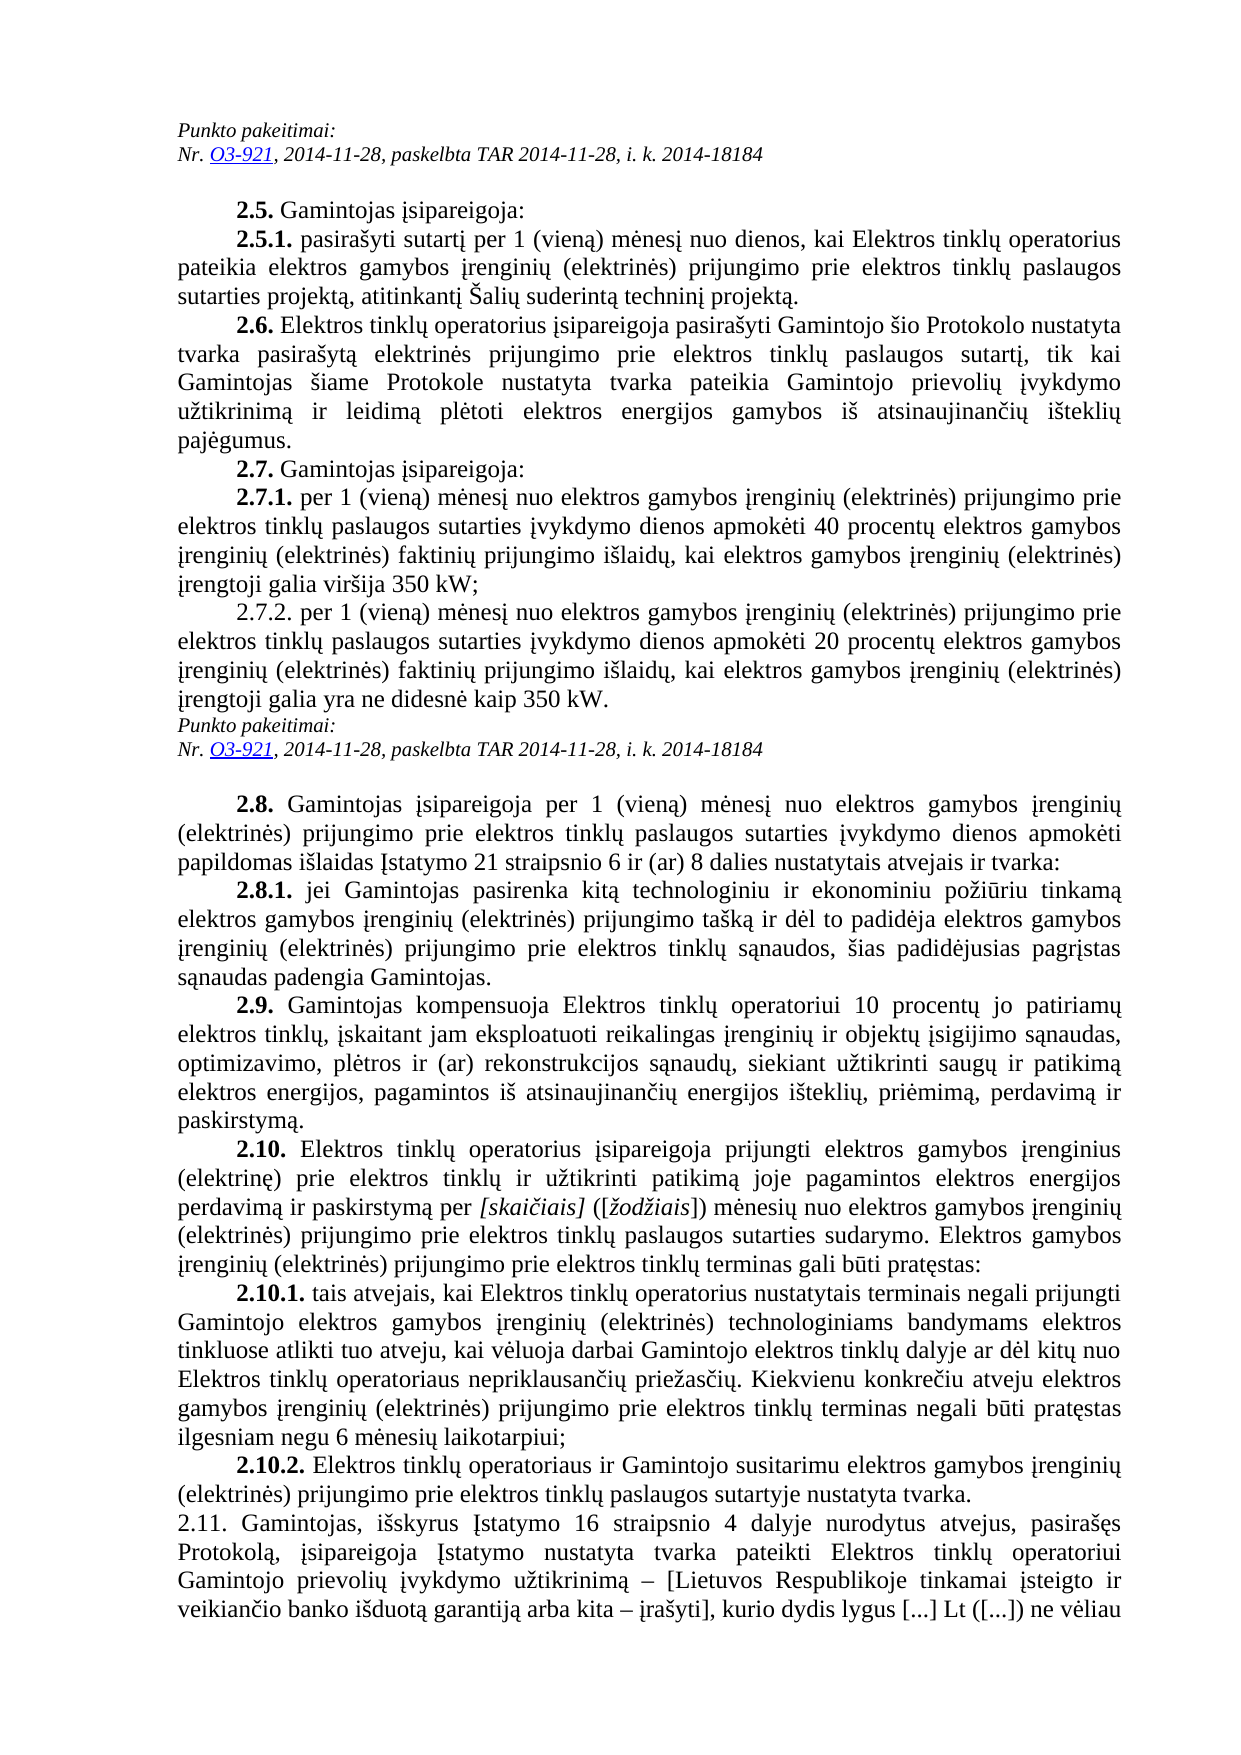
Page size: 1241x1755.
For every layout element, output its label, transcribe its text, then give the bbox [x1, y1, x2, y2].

text 2.5. Gamintojas įsipareigoja: [177, 195, 1122, 224]
text 2.9. Gamintojas kompensuoja Elektros tinklų operatoriui 10 procentų jo patiriamų elektros tinklų, įskaitant jam eksploatuoti reikalingas įrenginių ir objektų įsigijimo sąnaudas, optimizavimo, plėtros ir (ar) rekonstrukcijos sąnaudų, siekiant užtikrinti saugų ir patikimą elektros energijos, pagamintos iš atsinaujinančių energijos išteklių, priėmimą, perdavimą ir paskirstymą. [177, 991, 1122, 1134]
text 2.10. Elektros tinklų operatorius įsipareigoja prijungti elektros gamybos įrenginius (elektrinę) prie elektros tinklų ir užtikrinti patikimą joje pagamintos elektros energijos perdavimą ir paskirstymą per [skaičiais] ([žodžiais]) mėnesių nuo elektros gamybos įrenginių (elektrinės) prijungimo prie elektros tinklų paslaugos sutarties sudarymo. Elektros gamybos įrenginių (elektrinės) prijungimo prie elektros tinklų terminas gali būti pratęstas: [177, 1134, 1122, 1278]
text 2.10.1. tais atvejais, kai Elektros tinklų operatorius nustatytais terminais negali prijungti Gamintojo elektros gamybos įrenginių (elektrinės) technologiniams bandymams elektros tinkluose atlikti tuo atveju, kai vėluoja darbai Gamintojo elektros tinklų dalyje ar dėl kitų nuo Elektros tinklų operatoriaus nepriklausančių priežasčių. Kiekvienu konkrečiu atveju elektros gamybos įrenginių (elektrinės) prijungimo prie elektros tinklų terminas negali būti pratęstas ilgesniam negu 6 mėnesių laikotarpiui; [177, 1278, 1122, 1451]
text 2.6. Elektros tinklų operatorius įsipareigoja pasirašyti Gamintojo šio Protokolo nustatyta tvarka pasirašytą elektrinės prijungimo prie elektros tinklų paslaugos sutartį, tik kai Gamintojas šiame Protokole nustatyta tvarka pateikia Gamintojo prievolių įvykdymo užtikrinimą ir leidimą plėtoti elektros energijos gamybos iš atsinaujinančių išteklių pajėgumus. [177, 310, 1122, 454]
text Nr. O3-921, 2014-11-28, paskelbta TAR 2014-11-28, i. k. 2014-18184 [177, 737, 1122, 761]
text 2.5.1. pasirašyti sutartį per 1 (vieną) mėnesį nuo dienos, kai Elektros tinklų operatorius pateikia elektros gamybos įrenginių (elektrinės) prijungimo prie elektros tinklų paslaugos sutarties projektą, atitinkantį Šalių suderintą techninį projektą. [177, 224, 1122, 310]
text 2.7.1. per 1 (vieną) mėnesį nuo elektros gamybos įrenginių (elektrinės) prijungimo prie elektros tinklų paslaugos sutarties įvykdymo dienos apmokėti 40 procentų elektros gamybos įrenginių (elektrinės) faktinių prijungimo išlaidų, kai elektros gamybos įrenginių (elektrinės) įrengtoji galia viršija 350 kW; [177, 482, 1122, 597]
text 2.7.2. per 1 (vieną) mėnesį nuo elektros gamybos įrenginių (elektrinės) prijungimo prie elektros tinklų paslaugos sutarties įvykdymo dienos apmokėti 20 procentų elektros gamybos įrenginių (elektrinės) faktinių prijungimo išlaidų, kai elektros gamybos įrenginių (elektrinės) įrengtoji galia yra ne didesnė kaip 350 kW. [177, 597, 1122, 712]
text 2.8.1. jei Gamintojas pasirenka kitą technologiniu ir ekonominiu požiūriu tinkamą elektros gamybos įrenginių (elektrinės) prijungimo tašką ir dėl to padidėja elektros gamybos įrenginių (elektrinės) prijungimo prie elektros tinklų sąnaudos, šias padidėjusias pagrįstas sąnaudas padengia Gamintojas. [177, 876, 1122, 991]
text 2.10.2. Elektros tinklų operatoriaus ir Gamintojo susitarimu elektros gamybos įrenginių (elektrinės) prijungimo prie elektros tinklų paslaugos sutartyje nustatyta tvarka. [177, 1451, 1122, 1508]
text 2.8. Gamintojas įsipareigoja per 1 (vieną) mėnesį nuo elektros gamybos įrenginių (elektrinės) prijungimo prie elektros tinklų paslaugos sutarties įvykdymo dienos apmokėti papildomas išlaidas Įstatymo 21 straipsnio 6 ir (ar) 8 dalies nustatytais atvejais ir tvarka: [177, 789, 1122, 876]
text Punkto pakeitimai: [177, 712, 1122, 737]
text 2.7. Gamintojas įsipareigoja: [177, 454, 1122, 482]
text Punkto pakeitimai: [177, 118, 1122, 142]
text 2.11. Gamintojas, išskyrus Įstatymo 16 straipsnio 4 dalyje nurodytus atvejus, pasirašęs Protokolą, įsipareigoja Įstatymo nustatyta tvarka pateikti Elektros tinklų operatoriui Gamintojo prievolių įvykdymo užtikrinimą – [Lietuvos Respublikoje tinkamai įsteigto ir veikiančio banko išduotą garantiją arba kita – įrašyti], kurio dydis lygus [...] Lt ([...]) ne vėliau [177, 1508, 1122, 1623]
text Nr. O3-921, 2014-11-28, paskelbta TAR 2014-11-28, i. k. 2014-18184 [177, 142, 1122, 166]
